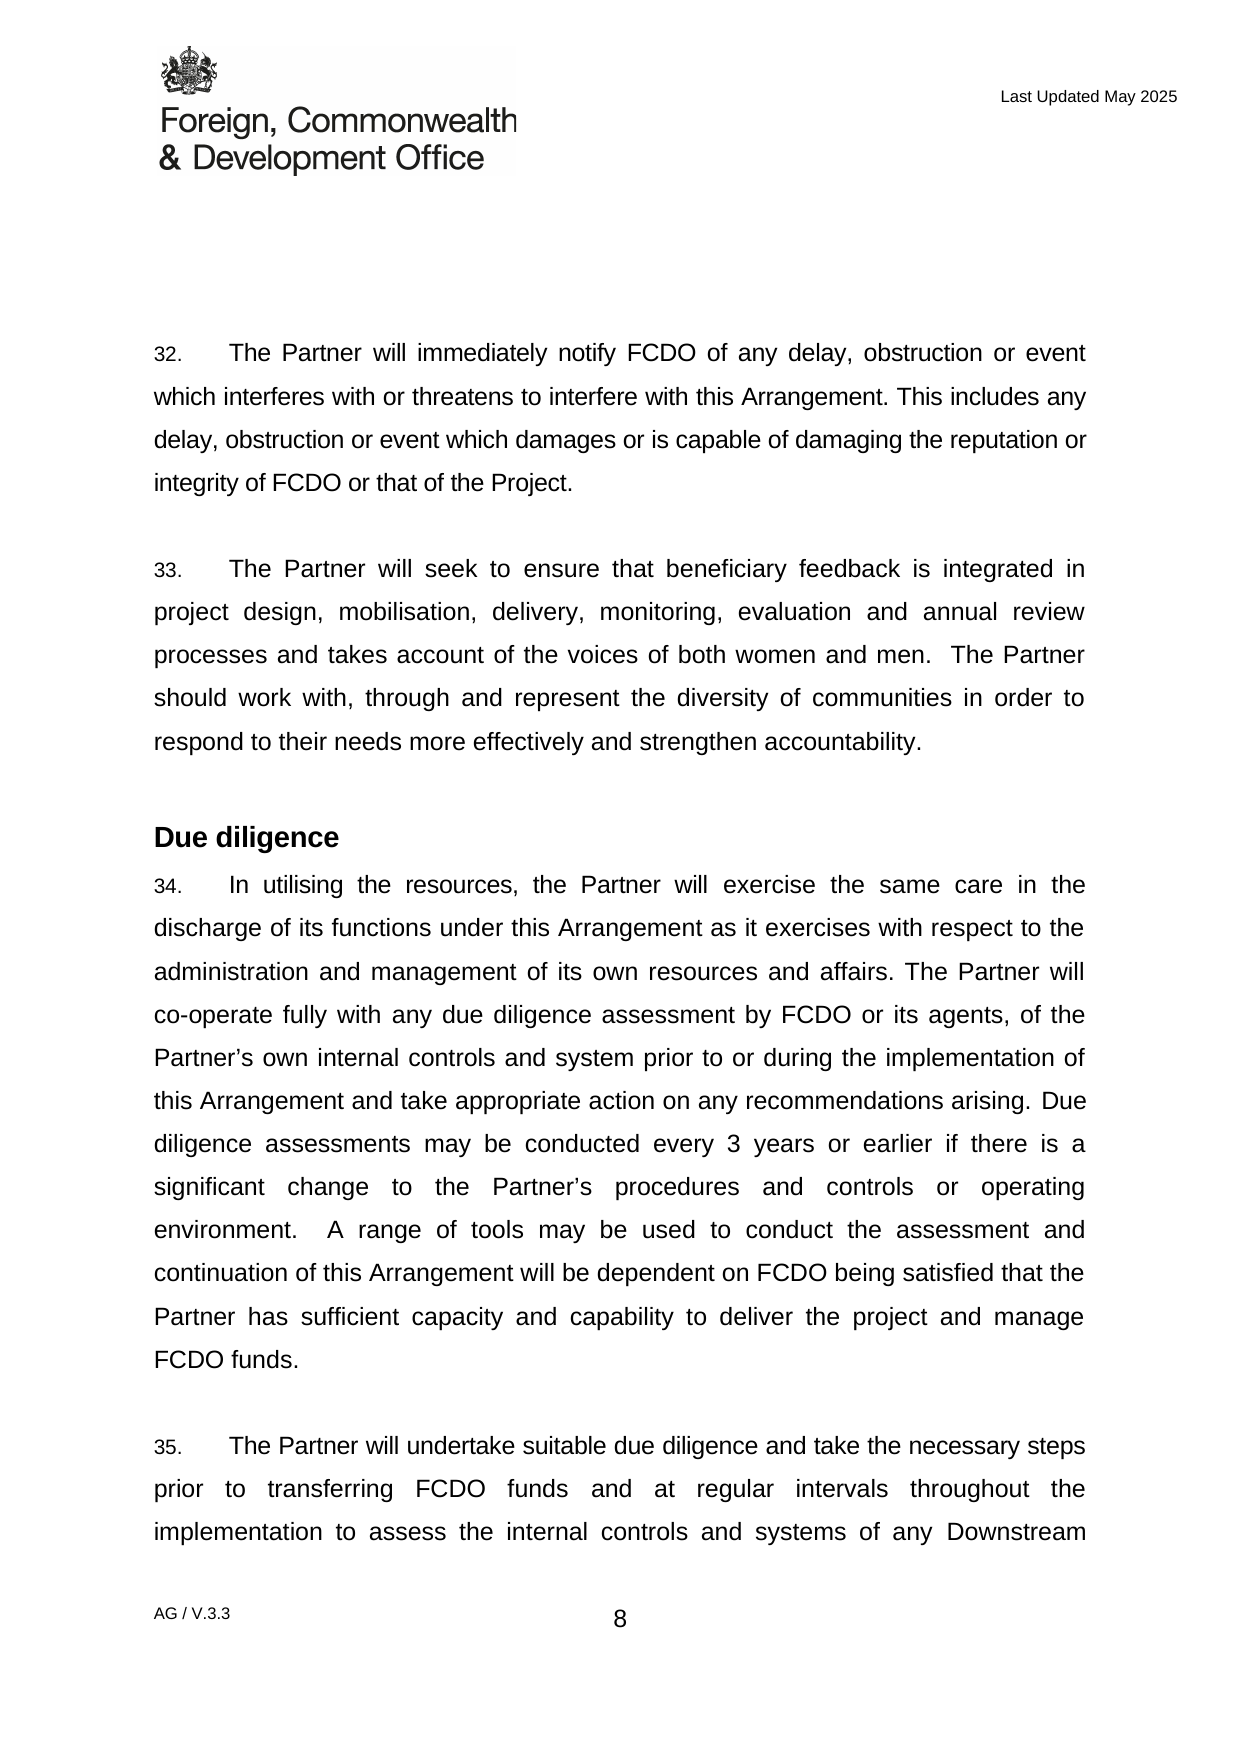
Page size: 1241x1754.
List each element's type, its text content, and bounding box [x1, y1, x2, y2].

list In utilising the resources, the Partner will exercise the same care in the discharge of its functions under this Arrangement as it exercises with respect to the administration and management of its own resources and affairs. The Partner will co-operate fully with any due diligence assessment by FCDO or its agents, of the Partner’s own internal controls and system prior to or during the implementation of this Arrangement and take appropriate action on any recommendations arising. Due diligence assessments may be conducted every 3 years or earlier if there is a significant change to the Partner’s procedures and controls or operating environment. A range of tools may be used to conduct the assessment and continuation of this Arrangement will be dependent on FCDO being satisfied that the Partner has sufficient capacity and capability to deliver the project and manage FCDO funds. [153, 870, 1087, 1373]
text Due diligence [153, 820, 1087, 853]
list The Partner will undertake suitable due diligence and take the necessary steps prior to transferring FCDO funds and at regular intervals throughout the implementation to assess the internal controls and systems of any Downstream [153, 1431, 1087, 1546]
list The Partner will seek to ensure that beneficiary feedback is integrated in project design, mobilisation, delivery, monitoring, evaluation and annual review processes and takes account of the voices of both women and men. The Partner should work with, through and represent the diversity of communities in order to respond to their needs more effectively and strengthen accountability. [153, 554, 1087, 755]
list The Partner will immediately notify FCDO of any delay, obstruction or event which interferes with or threatens to interfere with this Arrangement. This includes any delay, obstruction or event which damages or is capable of damaging the reputation or integrity of FCDO or that of the Project. [153, 338, 1087, 497]
